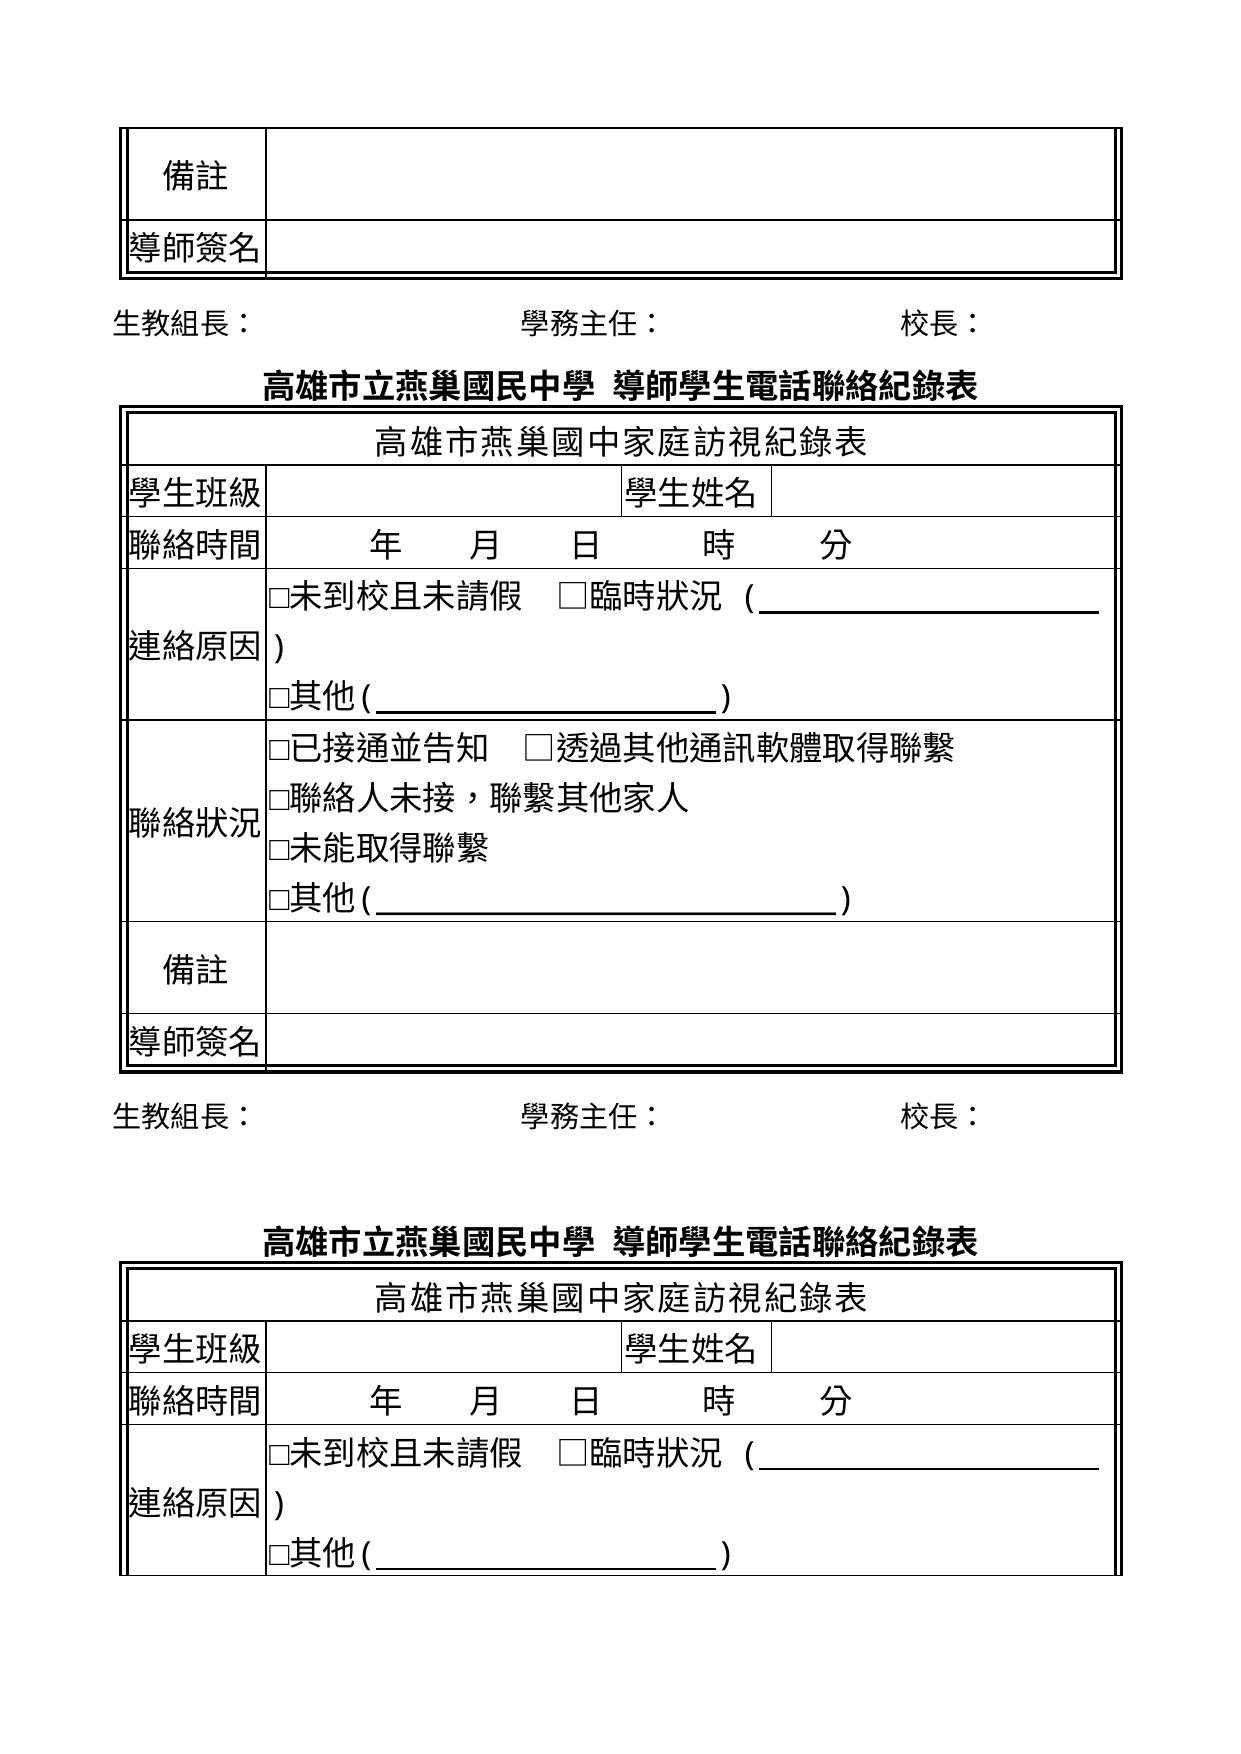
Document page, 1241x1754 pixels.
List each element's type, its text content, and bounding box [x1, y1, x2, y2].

table_cell 導師簽名 [129, 221, 265, 271]
table_cell [267, 466, 621, 516]
text 生教組長： 學務主任： 校長： [112, 280, 1128, 342]
table_cell 連絡原因 [129, 1425, 265, 1575]
table_cell 連絡原因 [129, 569, 265, 719]
table_cell 聯絡狀況 [129, 721, 265, 921]
table_header 高雄市燕巢國中家庭訪視紀錄表 [124, 1264, 1119, 1320]
table_cell □未到校且未請假 □臨時狀況 ( ) □其他( ) [267, 1425, 1114, 1575]
table_cell [772, 466, 1114, 516]
table_header 高雄市燕巢國中家庭訪視紀錄表 [124, 408, 1119, 464]
table_cell [267, 1322, 621, 1372]
table_cell 備註 [129, 129, 265, 219]
table_cell 學生班級 [129, 1322, 265, 1372]
table_cell □已接通並告知 □透過其他通訊軟體取得聯繫 □聯絡人未接，聯繫其他家人 □未能取得聯繫 □其他(_______________________) [267, 721, 1114, 921]
table_cell [267, 129, 1114, 219]
text 高雄市立燕巢國民中學 導師學生電話聯絡紀錄表 [112, 342, 1128, 405]
table_cell 備註 [129, 922, 265, 1012]
table_cell 導師簽名 [129, 1014, 265, 1064]
table_cell 年 月 日 時 分 [267, 1373, 1114, 1423]
table_cell 年 月 日 時 分 [267, 517, 1114, 567]
table_cell [267, 221, 1114, 271]
text 高雄市立燕巢國民中學 導師學生電話聯絡紀錄表 [112, 1198, 1128, 1261]
table_cell [267, 1014, 1114, 1064]
table_cell [267, 922, 1114, 1012]
table_cell [772, 1322, 1114, 1372]
table_cell 聯絡時間 [129, 1373, 265, 1423]
table_cell 學生姓名 [622, 466, 771, 516]
table_cell 學生班級 [129, 466, 265, 516]
table_cell □未到校且未請假 □臨時狀況 ( ) □其他( ) [267, 569, 1114, 719]
table_cell 聯絡時間 [129, 517, 265, 567]
text 生教組長： 學務主任： 校長： [112, 1073, 1128, 1136]
table_cell 學生姓名 [622, 1322, 771, 1372]
